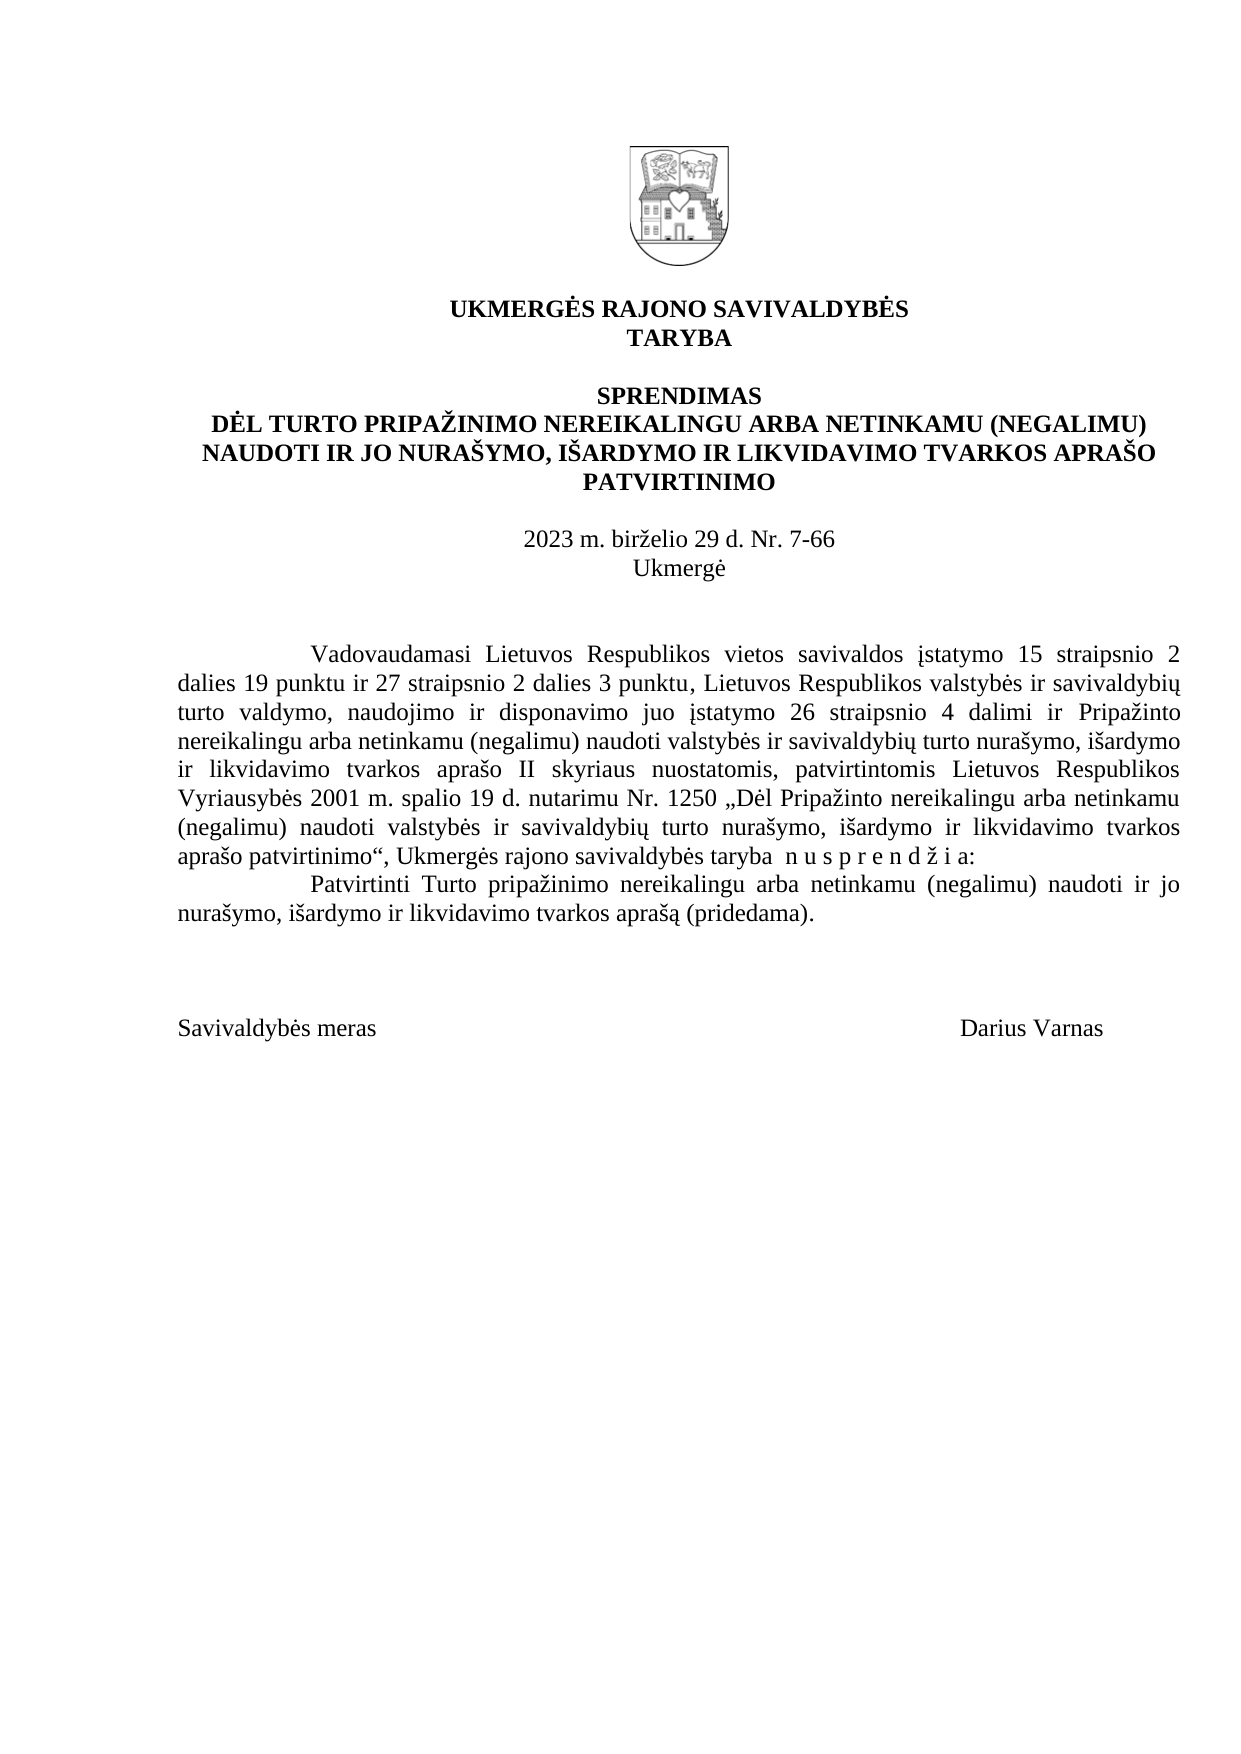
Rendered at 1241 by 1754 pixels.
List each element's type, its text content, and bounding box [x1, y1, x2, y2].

text SPRENDIMAS [177, 381, 1181, 409]
text DĖL TURTO PRIPAŽINIMO NEREIKALINGU ARBA NETINKAMU (NEGALIMU) NAUDOTI IR JO NURAŠYMO, IŠARDYMO IR LIKVIDAVIMO TVARKOS APRAŠO PATVIRTINIMO [177, 409, 1181, 496]
text Patvirtinti Turto pripažinimo nereikalingu arba netinkamu (negalimu) naudoti ir jo nurašymo, išardymo ir likvidavimo tvarkos aprašą (pridedama). [177, 869, 1181, 927]
text Savivaldybės meras Darius Varnas [177, 1013, 1181, 1042]
text 2023 m. birželio 29 d. Nr. 7-66 [177, 524, 1181, 553]
text TARYBA [177, 323, 1181, 352]
text UKMERGĖS RAJONO SAVIVALDYBĖS [177, 294, 1181, 323]
text Ukmergė [177, 553, 1181, 582]
text Vadovaudamasi Lietuvos Respublikos vietos savivaldos įstatymo 15 straipsnio 2 dalies 19 punktu ir 27 straipsnio 2 dalies 3 punktu, Lietuvos Respublikos valstybės ir savivaldybių turto valdymo, naudojimo ir disponavimo juo įstatymo 26 straipsnio 4 dalimi ir Pripažinto nereikalingu arba netinkamu (negalimu) naudoti valstybės ir savivaldybių turto nurašymo, išardymo ir likvidavimo tvarkos aprašo II skyriaus nuostatomis, patvirtintomis Lietuvos Respublikos Vyriausybės 2001 m. spalio 19 d. nutarimu Nr. 1250 „Dėl Pripažinto nereikalingu arba netinkamu (negalimu) naudoti valstybės ir savivaldybių turto nurašymo, išardymo ir likvidavimo tvarkos aprašo patvirtinimo“, Ukmergės rajono savivaldybės taryba n u s p r e n d ž i a: [177, 639, 1181, 869]
